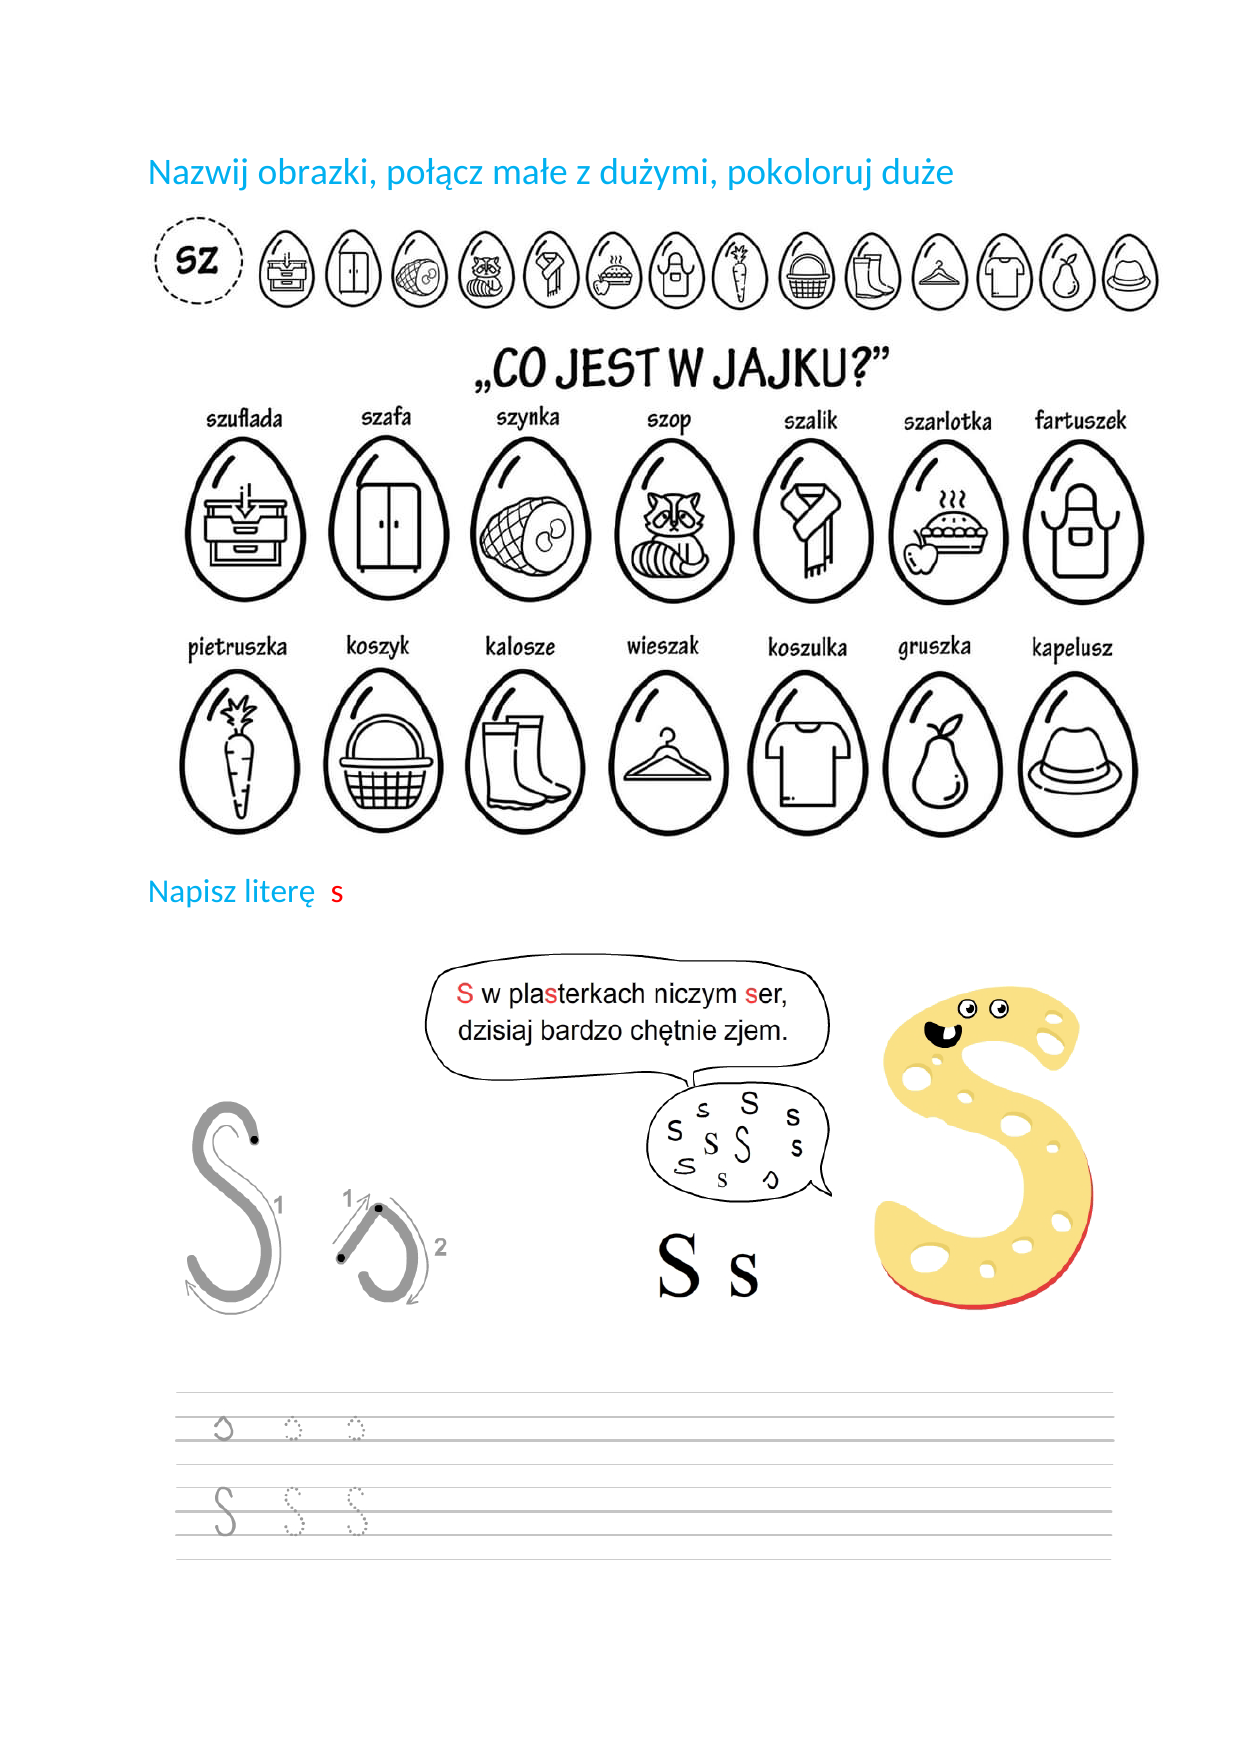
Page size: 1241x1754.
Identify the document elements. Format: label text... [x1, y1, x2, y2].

text Nazwij obrazki, połącz małe z dużymi, pokoloruj duże [148, 148, 1093, 193]
text Napisz literę s [148, 871, 1093, 911]
